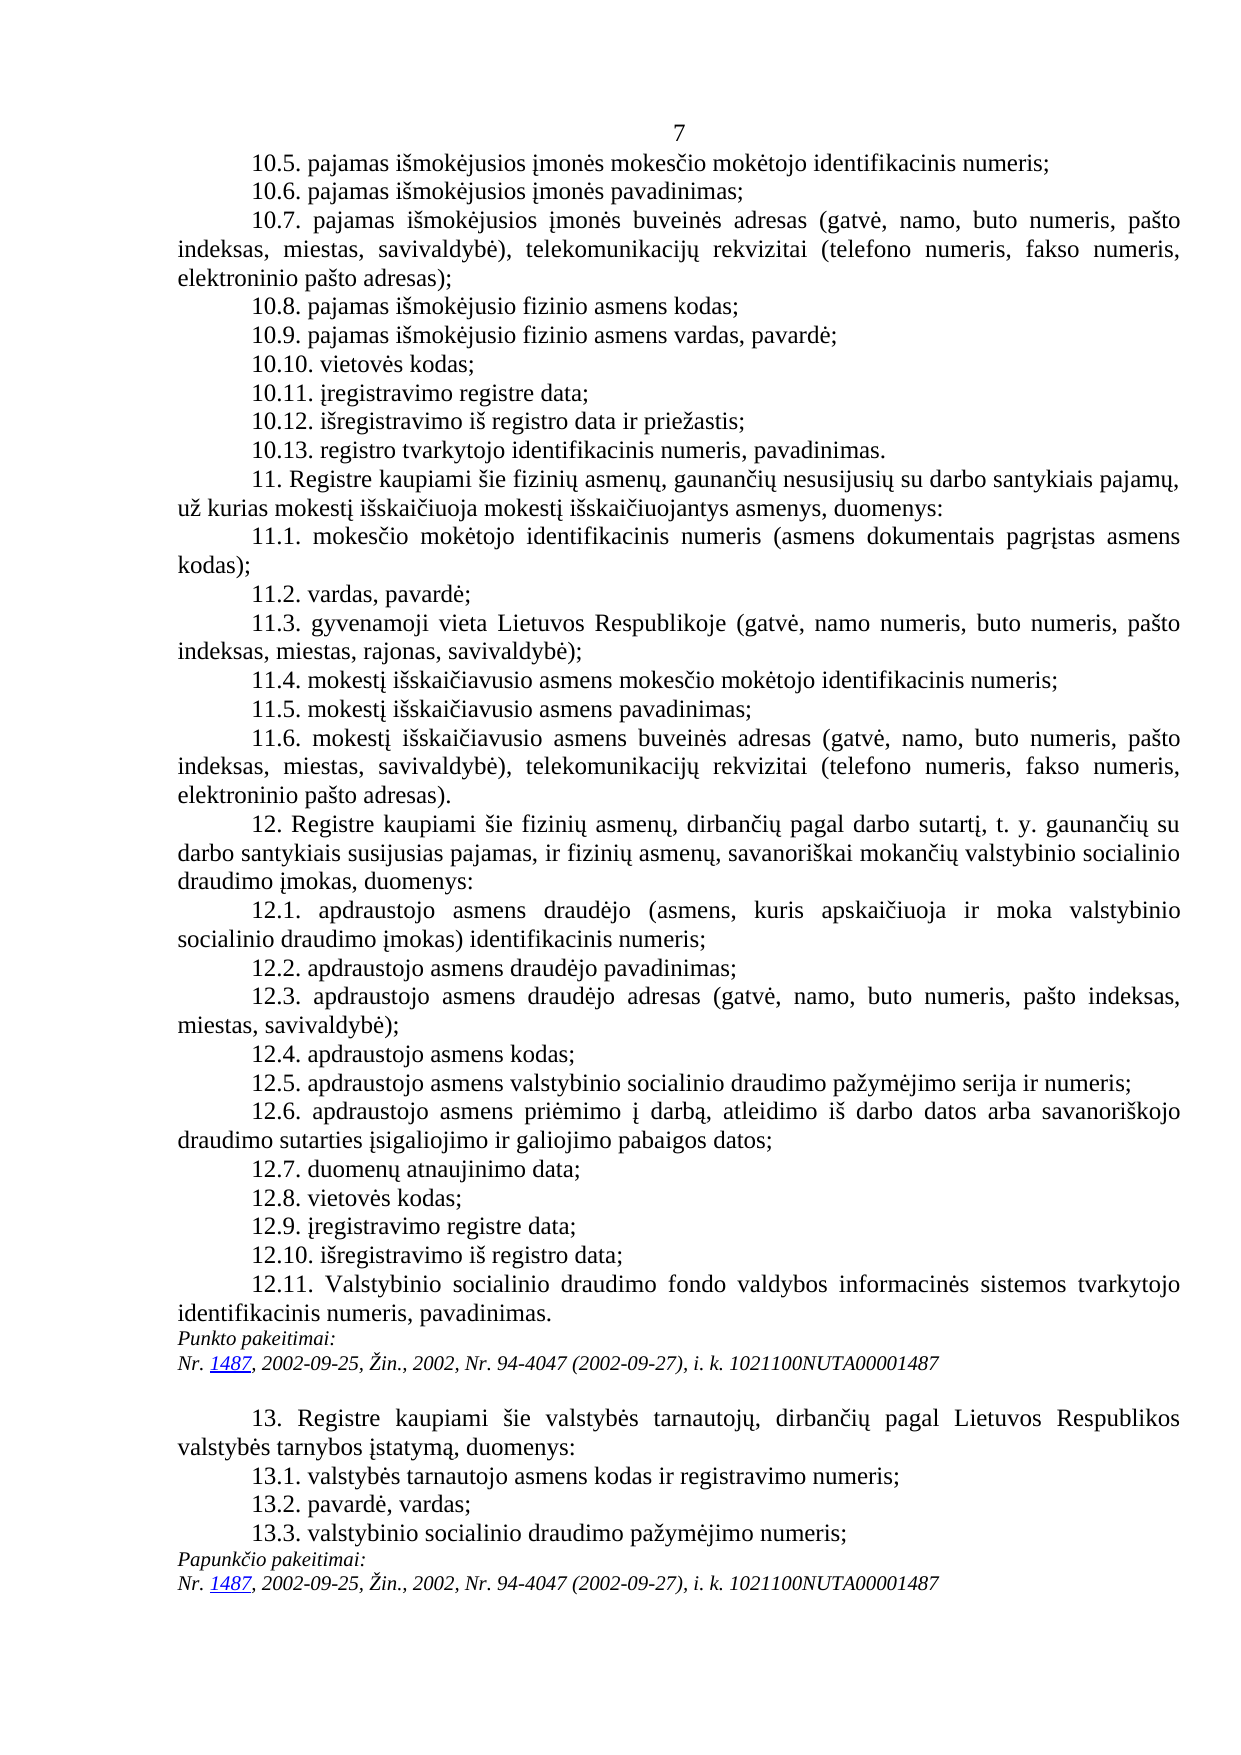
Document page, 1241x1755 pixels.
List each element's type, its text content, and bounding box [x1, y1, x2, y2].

text Punkto pakeitimai: [177, 1326, 1181, 1350]
text 12.3. apdraustojo asmens draudėjo adresas (gatvė, namo, buto numeris, pašto indeksas, miestas, savivaldybė); [177, 981, 1181, 1039]
text 11.2. vardas, pavardė; [177, 579, 1181, 608]
text 10.6. pajamas išmokėjusios įmonės pavadinimas; [177, 176, 1181, 205]
text 12.2. apdraustojo asmens draudėjo pavadinimas; [177, 953, 1181, 981]
text 10.5. pajamas išmokėjusios įmonės mokesčio mokėtojo identifikacinis numeris; [177, 148, 1181, 176]
text Nr. 1487, 2002-09-25, Žin., 2002, Nr. 94-4047 (2002-09-27), i. k. 1021100NUTA00001487 [177, 1350, 1181, 1374]
text 12.7. duomenų atnaujinimo data; [177, 1154, 1181, 1183]
text 11.5. mokestį išskaičiavusio asmens pavadinimas; [177, 694, 1181, 723]
text 12.8. vietovės kodas; [177, 1183, 1181, 1211]
text 12.10. išregistravimo iš registro data; [177, 1240, 1181, 1269]
text 11.1. mokesčio mokėtojo identifikacinis numeris (asmens dokumentais pagrįstas asmens kodas); [177, 521, 1181, 579]
text 13.2. pavardė, vardas; [177, 1489, 1181, 1518]
text Nr. 1487, 2002-09-25, Žin., 2002, Nr. 94-4047 (2002-09-27), i. k. 1021100NUTA00001487 [177, 1571, 1181, 1595]
text 10.8. pajamas išmokėjusio fizinio asmens kodas; [177, 291, 1181, 320]
text 11. Registre kaupiami šie fizinių asmenų, gaunančių nesusijusių su darbo santykiais pajamų, už kurias mokestį išskaičiuoja mokestį išskaičiuojantys asmenys, duomenys: [177, 464, 1181, 521]
text 10.12. išregistravimo iš registro data ir priežastis; [177, 406, 1181, 435]
text 12.1. apdraustojo asmens draudėjo (asmens, kuris apskaičiuoja ir moka valstybinio socialinio draudimo įmokas) identifikacinis numeris; [177, 895, 1181, 953]
text 12.6. apdraustojo asmens priėmimo į darbą, atleidimo iš darbo datos arba savanoriškojo draudimo sutarties įsigaliojimo ir galiojimo pabaigos datos; [177, 1096, 1181, 1154]
text 12.5. apdraustojo asmens valstybinio socialinio draudimo pažymėjimo serija ir numeris; [177, 1068, 1181, 1096]
text 10.11. įregistravimo registre data; [177, 378, 1181, 406]
text 11.4. mokestį išskaičiavusio asmens mokesčio mokėtojo identifikacinis numeris; [177, 665, 1181, 694]
text 10.10. vietovės kodas; [177, 349, 1181, 378]
text 13.1. valstybės tarnautojo asmens kodas ir registravimo numeris; [177, 1461, 1181, 1489]
text 13.3. valstybinio socialinio draudimo pažymėjimo numeris; [177, 1518, 1181, 1547]
text 10.13. registro tvarkytojo identifikacinis numeris, pavadinimas. [177, 435, 1181, 464]
text Papunkčio pakeitimai: [177, 1547, 1181, 1571]
text 10.9. pajamas išmokėjusio fizinio asmens vardas, pavardė; [177, 320, 1181, 349]
text 11.6. mokestį išskaičiavusio asmens buveinės adresas (gatvė, namo, buto numeris, pašto indeksas, miestas, savivaldybė), telekomunikacijų rekvizitai (telefono numeris, fakso numeris, elektroninio pašto adresas). [177, 723, 1181, 809]
text 10.7. pajamas išmokėjusios įmonės buveinės adresas (gatvė, namo, buto numeris, pašto indeksas, miestas, savivaldybė), telekomunikacijų rekvizitai (telefono numeris, fakso numeris, elektroninio pašto adresas); [177, 205, 1181, 291]
text 12.9. įregistravimo registre data; [177, 1211, 1181, 1240]
text 12.4. apdraustojo asmens kodas; [177, 1039, 1181, 1068]
text 12.11. Valstybinio socialinio draudimo fondo valdybos informacinės sistemos tvarkytojo identifikacinis numeris, pavadinimas. [177, 1269, 1181, 1326]
text 13. Registre kaupiami šie valstybės tarnautojų, dirbančių pagal Lietuvos Respublikos valstybės tarnybos įstatymą, duomenys: [177, 1403, 1181, 1461]
text 12. Registre kaupiami šie fizinių asmenų, dirbančių pagal darbo sutartį, t. y. gaunančių su darbo santykiais susijusias pajamas, ir fizinių asmenų, savanoriškai mokančių valstybinio socialinio draudimo įmokas, duomenys: [177, 809, 1181, 895]
text 11.3. gyvenamoji vieta Lietuvos Respublikoje (gatvė, namo numeris, buto numeris, pašto indeksas, miestas, rajonas, savivaldybė); [177, 608, 1181, 665]
